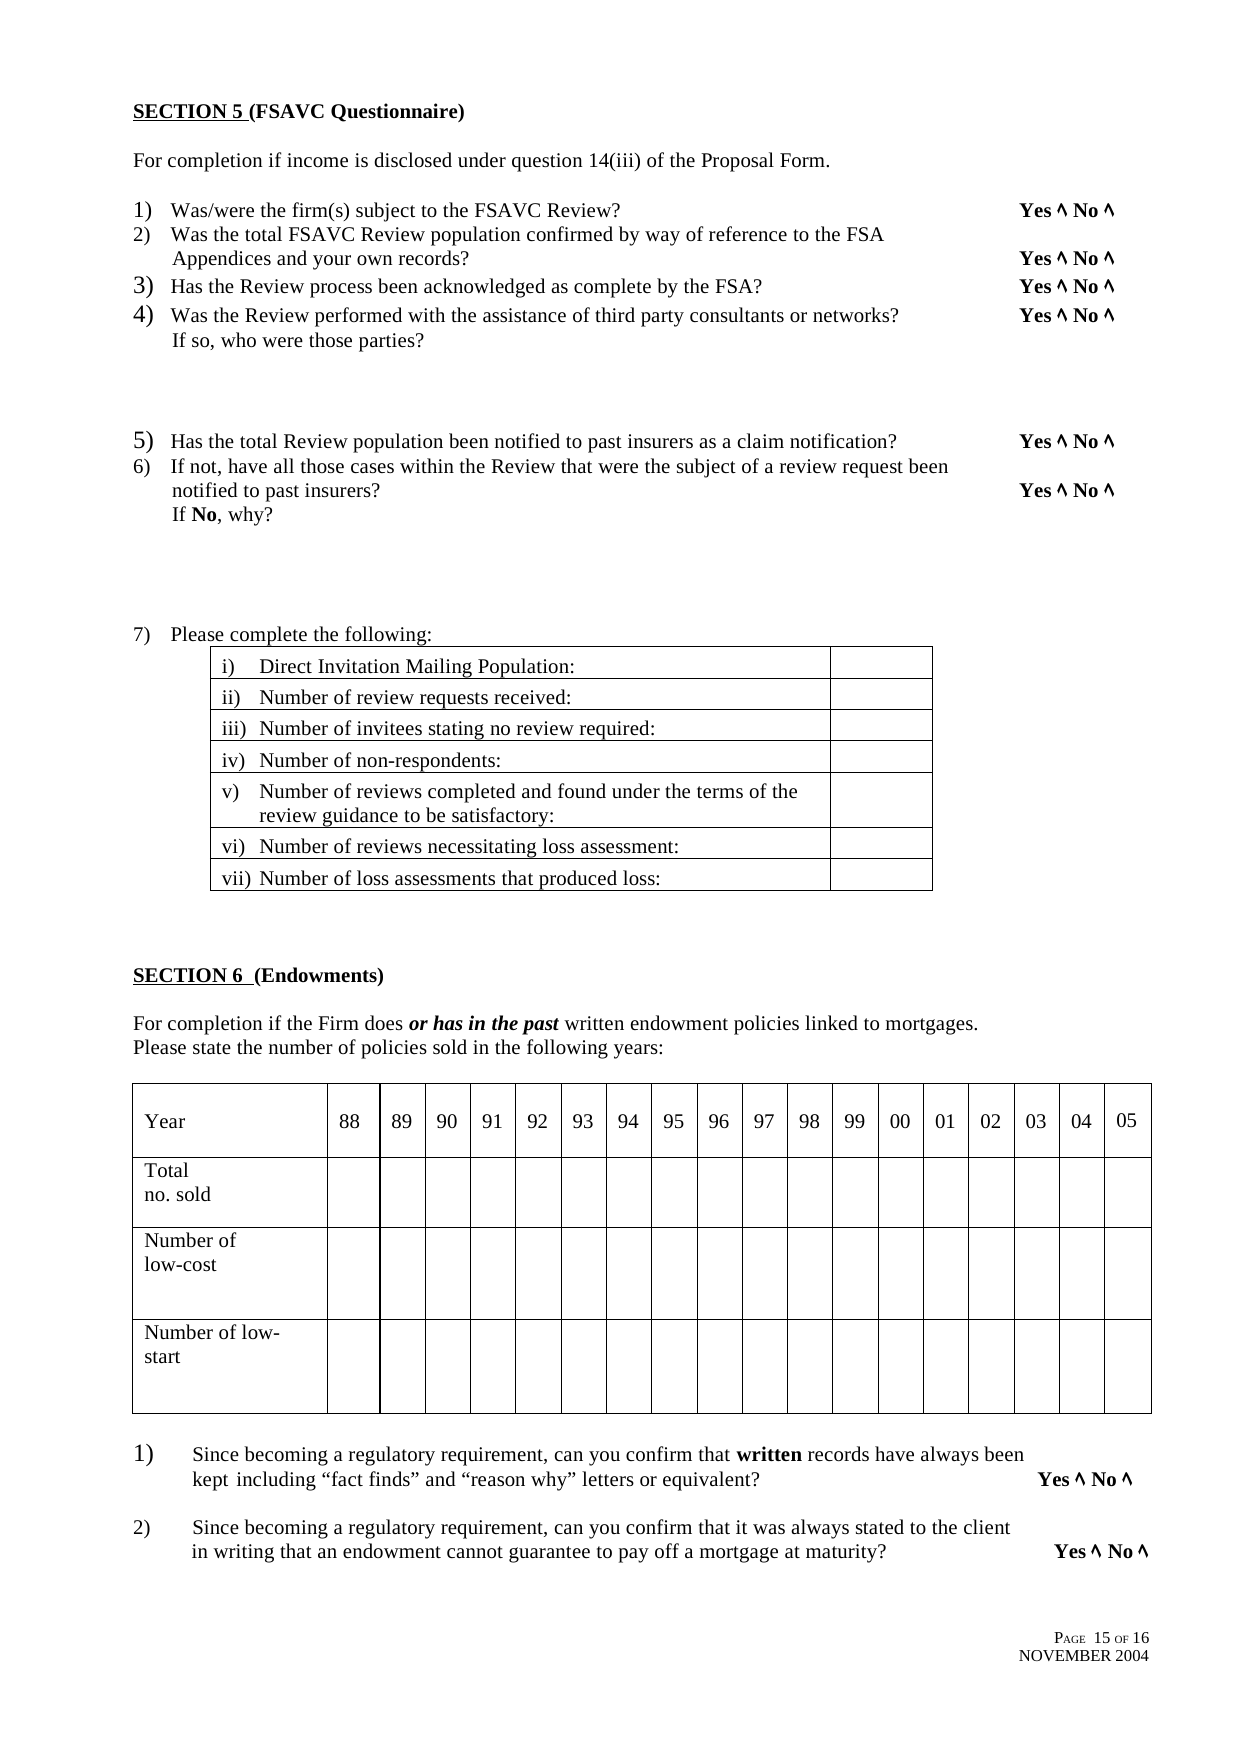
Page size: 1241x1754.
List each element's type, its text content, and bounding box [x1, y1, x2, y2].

table_cell [969, 1320, 1014, 1412]
table_cell [743, 1158, 787, 1227]
table_cell [562, 1158, 606, 1227]
table_cell [969, 1228, 1014, 1319]
table_cell [1015, 1228, 1059, 1319]
table_cell [652, 1228, 697, 1319]
table_header [831, 647, 932, 677]
table_cell [562, 1320, 606, 1412]
table_cell [831, 741, 932, 772]
table_cell [652, 1320, 697, 1412]
table_cell [1105, 1320, 1151, 1412]
table_cell [1060, 1320, 1104, 1412]
table_cell [471, 1158, 515, 1227]
table_cell [879, 1228, 923, 1319]
table_cell [831, 859, 932, 890]
table_header 92 [516, 1084, 561, 1157]
table_cell [607, 1320, 651, 1412]
table_header 03 [1015, 1084, 1059, 1157]
table_header 02 [969, 1084, 1014, 1157]
table_cell [924, 1320, 968, 1412]
text in writing that an endowment cannot guarantee to pay off a mortgage at maturity? Yes ﾍ No ﾍ [133, 1539, 1149, 1563]
table_cell [1015, 1320, 1059, 1412]
table_header 91 [471, 1084, 515, 1157]
table_cell [831, 773, 932, 827]
table_cell [698, 1158, 742, 1227]
text For completion if income is disclosed under question 14(iii) of the Proposal Form. [133, 147, 1149, 171]
table_cell [1060, 1228, 1104, 1319]
table_cell [426, 1158, 470, 1227]
table_cell Number of review requests received: [211, 679, 830, 709]
table_cell Total no. sold [133, 1158, 327, 1227]
table_header 88 [328, 1084, 379, 1157]
list Since becoming a regulatory requirement, can you confirm that it was always stated to the client [133, 1515, 1149, 1539]
table_cell [381, 1320, 425, 1412]
table_header 95 [652, 1084, 697, 1157]
table_cell [879, 1158, 923, 1227]
table_cell [426, 1228, 470, 1319]
table_cell [1105, 1158, 1151, 1227]
table_cell [381, 1158, 425, 1227]
table_cell Number of low-cost [133, 1228, 327, 1319]
table_cell [607, 1228, 651, 1319]
text notified to past insurers? Yes ﾍ No ﾍ [133, 478, 1149, 502]
table_header 00 [879, 1084, 923, 1157]
text kept including “fact finds” and “reason why” letters or equivalent? Yes ﾍ No ﾍ [192, 1467, 1149, 1491]
table_cell [426, 1320, 470, 1412]
list Has the total Review population been notified to past insurers as a claim notification? Yes ﾍ No ﾍ [133, 424, 1149, 454]
table_header 99 [833, 1084, 878, 1157]
table_header Direct Invitation Mailing Population: [211, 647, 830, 677]
text For completion if the Firm does or has in the past written endowment policies linked to mortgages. [133, 1011, 1149, 1035]
table_cell [652, 1158, 697, 1227]
text Appendices and your own records? Yes ﾍ No ﾍ [133, 246, 1149, 270]
list Please complete the following: [133, 622, 1149, 646]
table_cell Number of low-start [133, 1320, 327, 1412]
table_cell [1060, 1158, 1104, 1227]
table_cell Number of loss assessments that produced loss: [211, 859, 830, 890]
table_cell [788, 1228, 832, 1319]
list Has the Review process been acknowledged as complete by the FSA? Yes ﾍ No ﾍ [133, 270, 1149, 299]
list Was/were the firm(s) subject to the FSAVC Review? Yes ﾍ No ﾍ [133, 196, 1149, 222]
table_header 90 [426, 1084, 470, 1157]
table_header 89 [381, 1084, 425, 1157]
table_header 93 [562, 1084, 606, 1157]
table_cell [743, 1228, 787, 1319]
table_cell [788, 1158, 832, 1227]
table_cell [833, 1228, 878, 1319]
table_cell [831, 679, 932, 709]
text If so, who were those parties? [133, 328, 1149, 352]
table_header 94 [607, 1084, 651, 1157]
table_cell [788, 1320, 832, 1412]
table_cell Number of reviews necessitating loss assessment: [211, 828, 830, 858]
table_header 98 [788, 1084, 832, 1157]
table_cell [1015, 1158, 1059, 1227]
table_header 01 [924, 1084, 968, 1157]
table_header Year [133, 1084, 327, 1157]
table_cell [833, 1158, 878, 1227]
text SECTION 5 (FSAVC Questionnaire) [133, 99, 1149, 123]
table_cell [1105, 1228, 1151, 1319]
table_cell [471, 1228, 515, 1319]
table_header 04 [1060, 1084, 1104, 1157]
table_cell [516, 1228, 561, 1319]
table_cell [833, 1320, 878, 1412]
table_cell [328, 1158, 379, 1227]
table_cell [471, 1320, 515, 1412]
table_cell [607, 1158, 651, 1227]
table_cell [562, 1228, 606, 1319]
table_cell Number of reviews completed and found under the terms of the review guidance to be satisfactory: [211, 773, 830, 827]
table_cell Number of invitees stating no review required: [211, 710, 830, 740]
text SECTION 6 (Endowments) [133, 963, 1149, 987]
table_cell [879, 1320, 923, 1412]
table_cell [381, 1228, 425, 1319]
table_cell [743, 1320, 787, 1412]
table_cell [516, 1158, 561, 1227]
table_cell Number of non-respondents: [211, 741, 830, 772]
list Was the Review performed with the assistance of third party consultants or networks? Yes ﾍ No ﾍ [133, 299, 1149, 328]
table_cell [328, 1228, 379, 1319]
table_cell [924, 1228, 968, 1319]
list Was the total FSAVC Review population confirmed by way of reference to the FSA [133, 222, 1149, 246]
table_cell [831, 710, 932, 740]
text If No, why? [133, 502, 1149, 526]
table_cell [698, 1320, 742, 1412]
table_cell [924, 1158, 968, 1227]
table_cell [831, 828, 932, 858]
table_header 05 [1105, 1084, 1151, 1157]
list Since becoming a regulatory requirement, can you confirm that written records have always been [133, 1437, 1149, 1467]
table_header 96 [698, 1084, 742, 1157]
table_cell [328, 1320, 379, 1412]
table_header 97 [743, 1084, 787, 1157]
table_cell [516, 1320, 561, 1412]
list If not, have all those cases within the Review that were the subject of a review request been [133, 454, 1149, 478]
table_cell [969, 1158, 1014, 1227]
text Please state the number of policies sold in the following years: [133, 1035, 1149, 1059]
table_cell [698, 1228, 742, 1319]
